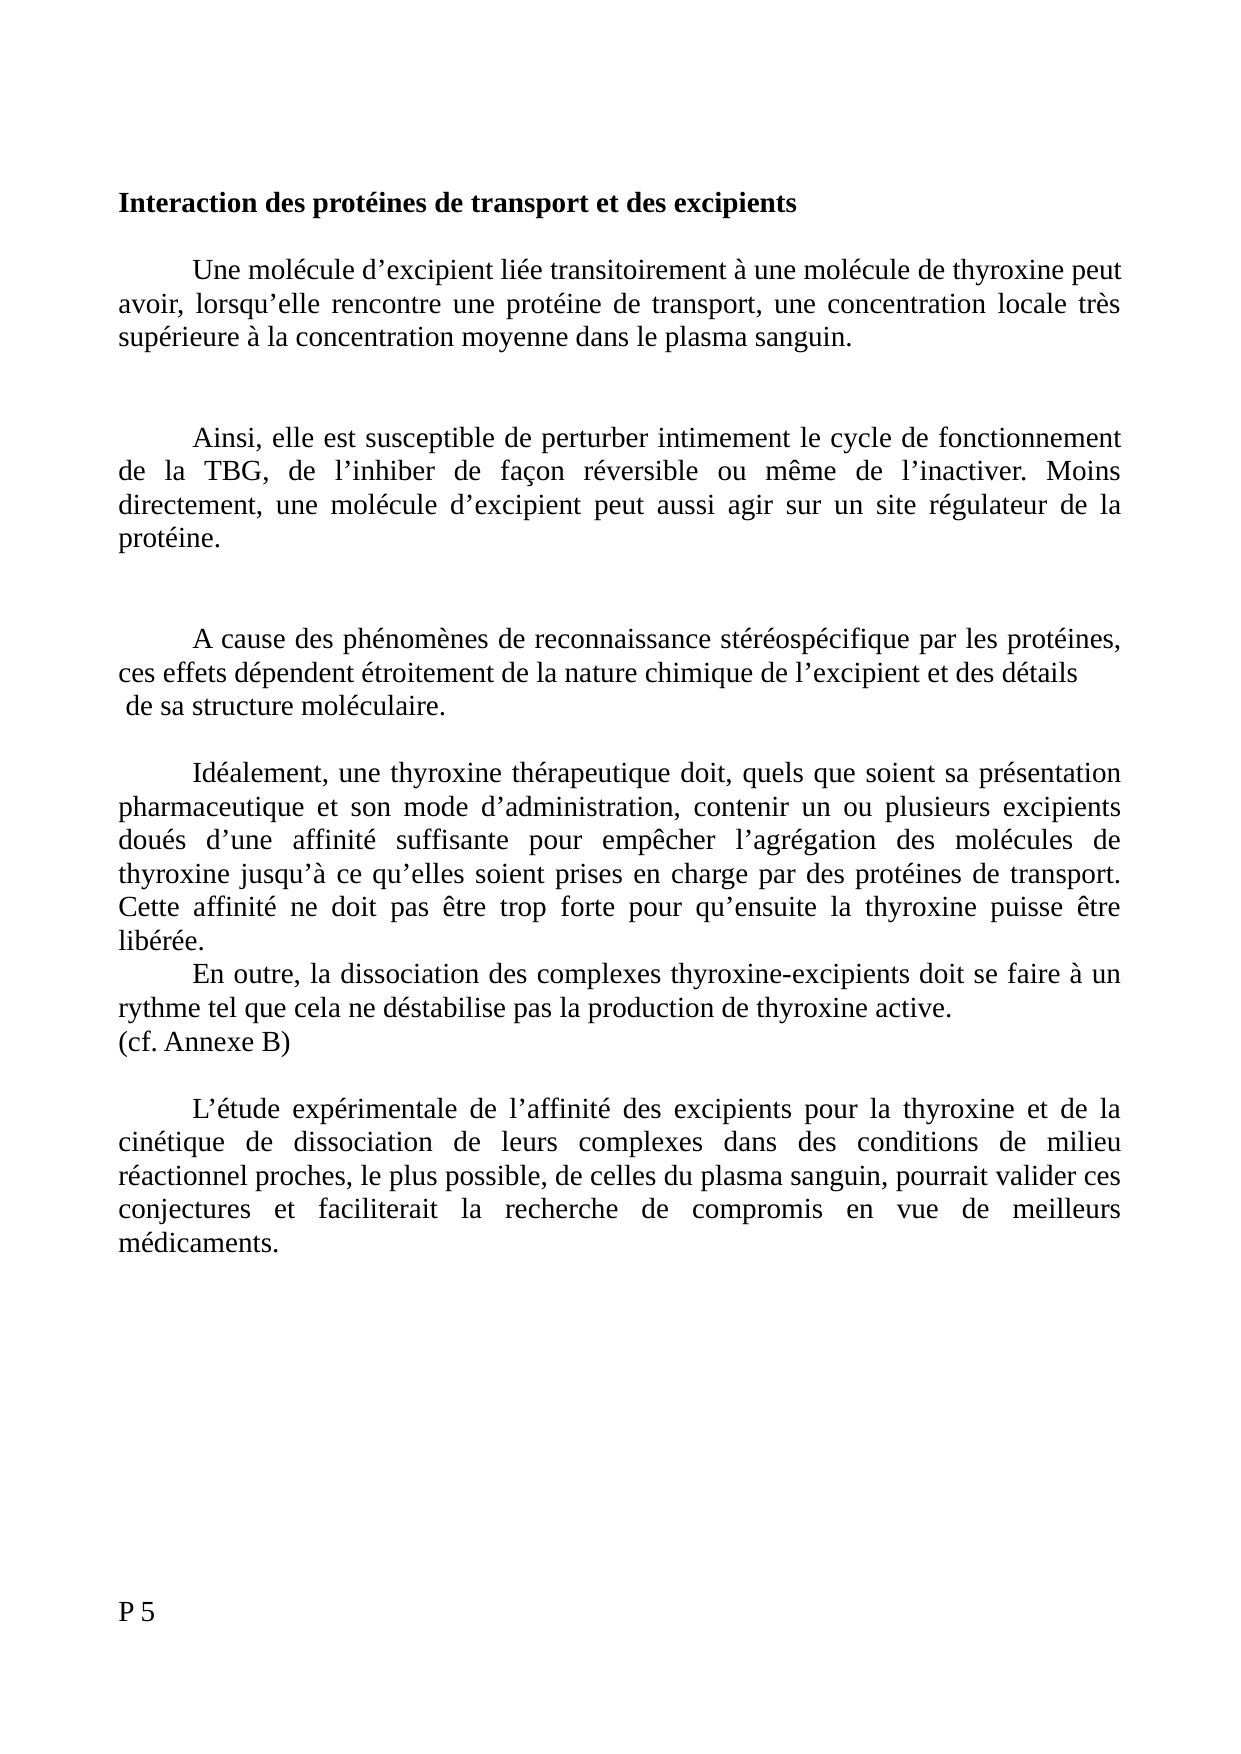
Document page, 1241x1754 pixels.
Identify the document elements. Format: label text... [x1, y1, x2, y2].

text Idéalement, une thyroxine thérapeutique doit, quels que soient sa présentation pharmaceutique et son mode d’administration, contenir un ou plusieurs excipients doués d’une affinité suffisante pour empêcher l’agrégation des molécules de thyroxine jusqu’à ce qu’elles soient prises en charge par des protéines de transport. Cette affinité ne doit pas être trop forte pour qu’ensuite la thyroxine puisse être libérée. [118, 755, 1122, 957]
text L’étude expérimentale de l’affinité des excipients pour la thyroxine et de la cinétique de dissociation de leurs complexes dans des conditions de milieu réactionnel proches, le plus possible, de celles du plasma sanguin, pourrait valider ces conjectures et faciliterait la recherche de compromis en vue de meilleurs médicaments. [118, 1091, 1122, 1258]
text Une molécule d’excipient liée transitoirement à une molécule de thyroxine peut avoir, lorsqu’elle rencontre une protéine de transport, une concentration locale très supérieure à la concentration moyenne dans le plasma sanguin. [118, 252, 1122, 353]
text P 5 [118, 1594, 1122, 1627]
text Interaction des protéines de transport et des excipients [118, 185, 1122, 219]
text (cf. Annexe B) [118, 1024, 1122, 1057]
text de sa structure moléculaire. [118, 688, 1122, 722]
text A cause des phénomènes de reconnaissance stéréospécifique par les protéines, ces effets dépendent étroitement de la nature chimique de l’excipient et des détails [118, 621, 1122, 688]
text Ainsi, elle est susceptible de perturber intimement le cycle de fonctionnement de la TBG, de l’inhiber de façon réversible ou même de l’inactiver. Moins directement, une molécule d’excipient peut aussi agir sur un site régulateur de la protéine. [118, 420, 1122, 554]
text En outre, la dissociation des complexes thyroxine-excipients doit se faire à un rythme tel que cela ne déstabilise pas la production de thyroxine active. [118, 957, 1122, 1024]
